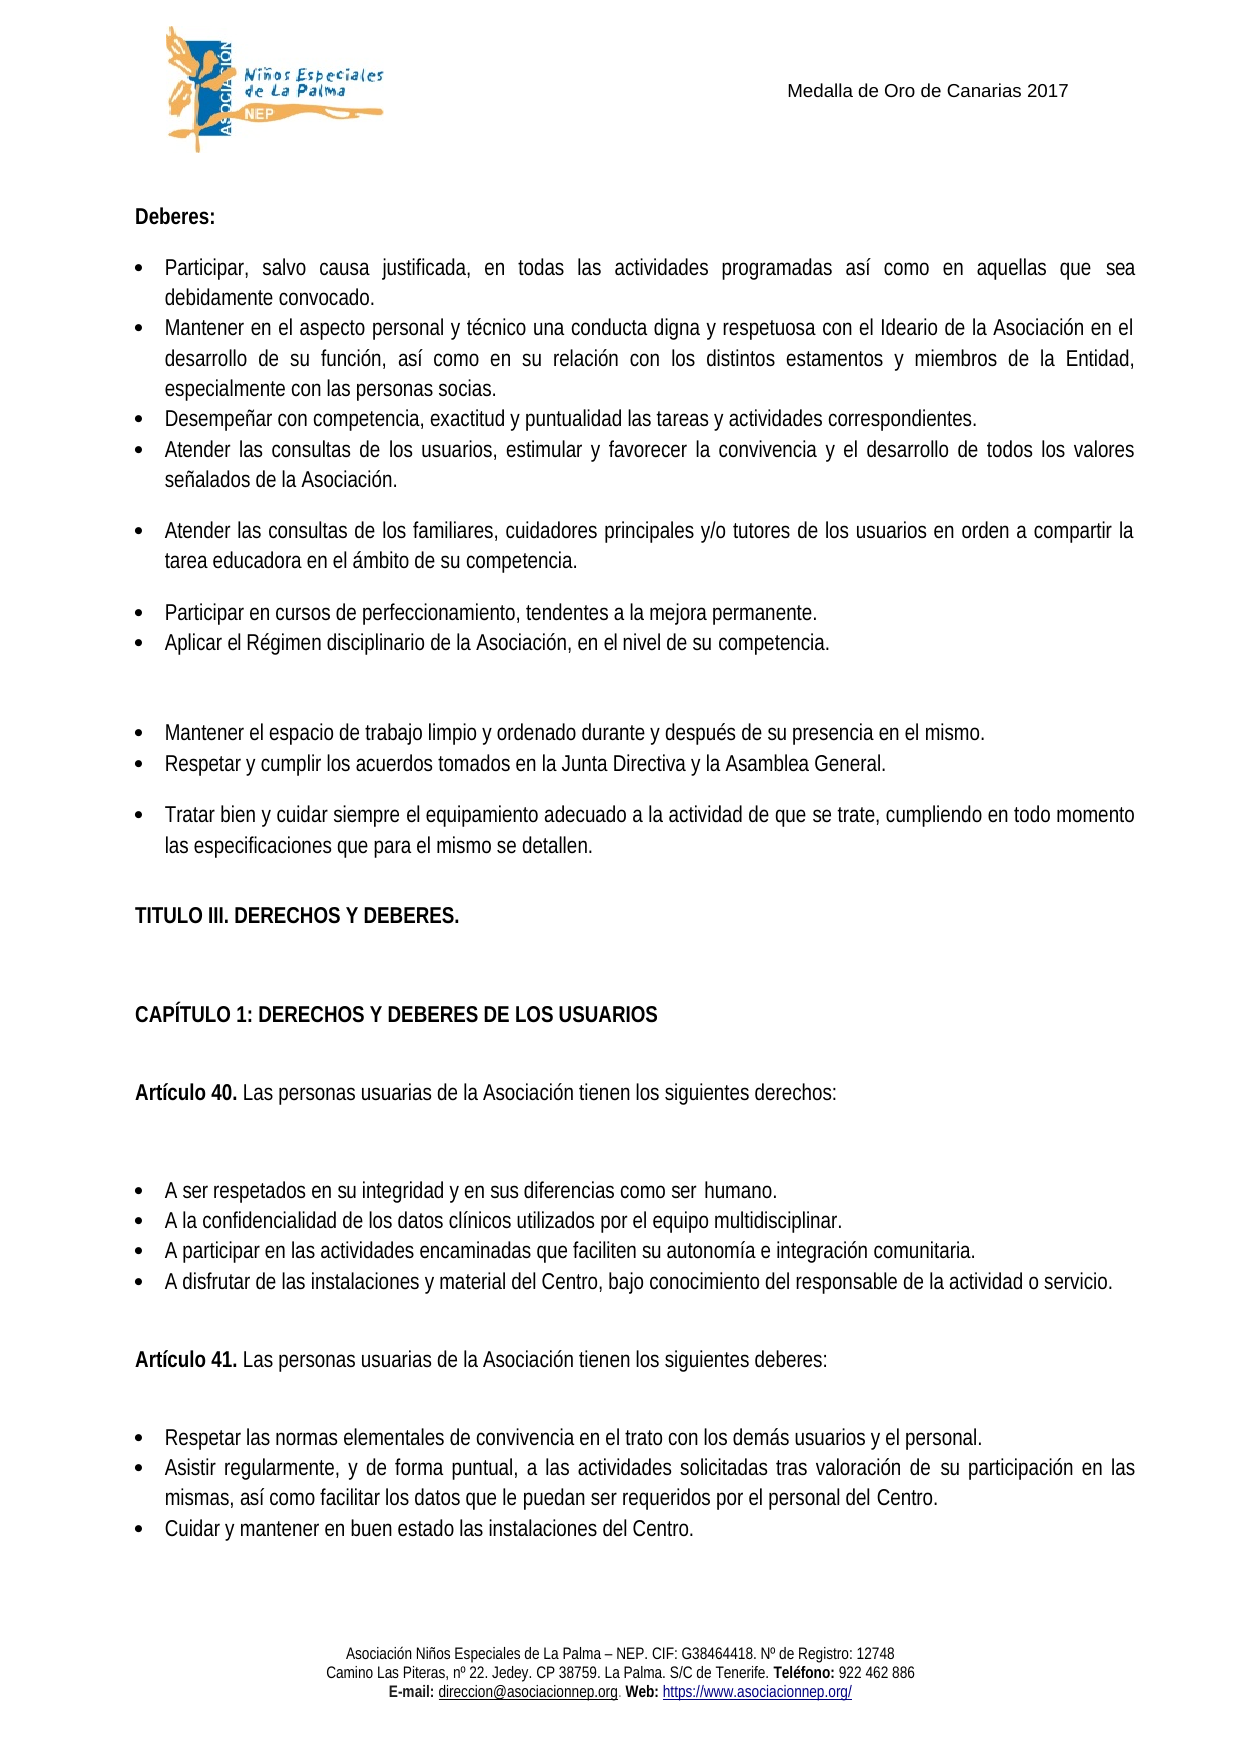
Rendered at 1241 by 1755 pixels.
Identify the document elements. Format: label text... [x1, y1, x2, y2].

list Mantener el espacio de trabajo limpio y ordenado durante y después de su presencia en el mismo. [135, 719, 1135, 746]
list A disfrutar de las instalaciones y material del Centro, bajo conocimiento del responsable de la actividad o servicio. [135, 1268, 1135, 1294]
list A la confidencialidad de los datos clínicos utilizados por el equipo multidisciplinar. [135, 1207, 1135, 1234]
subtitle TITULO III. DERECHOS Y DEBERES. [135, 902, 1135, 928]
list Aplicar el Régimen disciplinario de la Asociación, en el nivel de su competencia. [135, 629, 1135, 655]
list Tratar bien y cuidar siempre el equipamiento adecuado a la actividad de que se trate, cumpliendo en todo momento las especificaciones que para el mismo se detallen. [135, 801, 1135, 858]
list Respetar y cumplir los acuerdos tomados en la Junta Directiva y la Asamblea General. [135, 750, 1135, 776]
list Asistir regularmente, y de forma puntual, a las actividades solicitadas tras valoración de su participación en las mismas, así como facilitar los datos que le puedan ser requeridos por el personal del Centro. [135, 1454, 1135, 1511]
list Cuidar y mantener en buen estado las instalaciones del Centro. [135, 1514, 1135, 1541]
list Participar, salvo causa justificada, en todas las actividades programadas así como en aquellas que sea debidamente convocado. [135, 254, 1135, 311]
list A participar en las actividades encaminadas que faciliten su autonomía e integración comunitaria. [135, 1237, 1135, 1264]
text Artículo 40. Las personas usuarias de la Asociación tienen los siguientes derechos: [135, 1079, 1135, 1105]
list Atender las consultas de los familiares, cuidadores principales y/o tutores de los usuarios en orden a compartir la tarea educadora en el ámbito de su competencia. [135, 517, 1135, 574]
list Respetar las normas elementales de convivencia en el trato con los demás usuarios y el personal. [135, 1424, 1135, 1450]
list A ser respetados en su integridad y en sus diferencias como ser humano. [135, 1177, 1135, 1203]
list Atender las consultas de los usuarios, estimular y favorecer la convivencia y el desarrollo de todos los valores señalados de la Asociación. [135, 436, 1135, 492]
text Deberes: [135, 203, 1135, 229]
text Artículo 41. Las personas usuarias de la Asociación tienen los siguientes deberes: [135, 1346, 1135, 1372]
text CAPÍTULO 1: DERECHOS Y DEBERES DE LOS USUARIOS [135, 1001, 1135, 1027]
list Participar en cursos de perfeccionamiento, tendentes a la mejora permanente. [135, 598, 1135, 625]
list Desempeñar con competencia, exactitud y puntualidad las tareas y actividades correspondientes. [135, 405, 1135, 431]
list Mantener en el aspecto personal y técnico una conducta digna y respetuosa con el Ideario de la Asociación en el desarrollo de su función, así como en su relación con los distintos estamentos y miembros de la Entidad, especialmente con las personas socias. [135, 314, 1135, 401]
